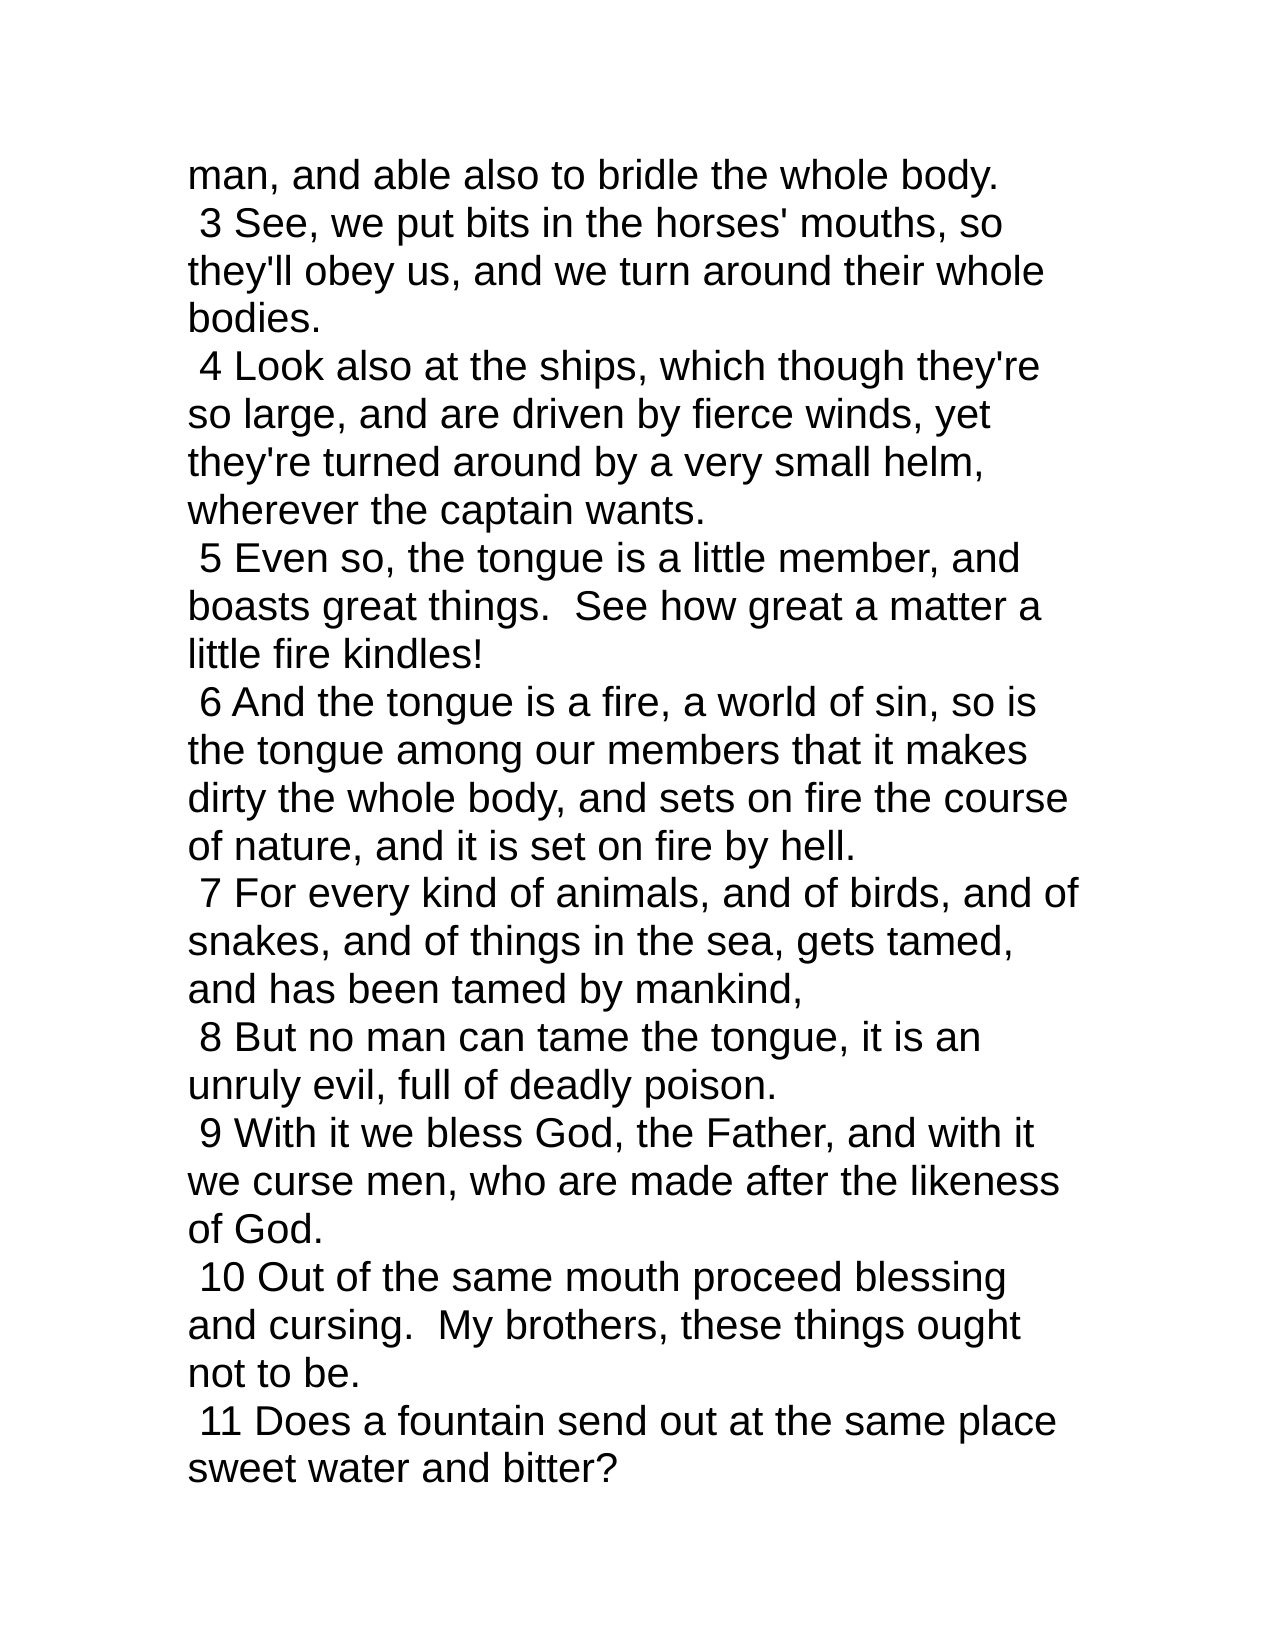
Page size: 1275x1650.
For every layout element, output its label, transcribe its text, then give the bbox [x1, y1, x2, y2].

text 10 Out of the same mouth proceed blessing and cursing. My brothers, these things ought not to be. [187, 1252, 1087, 1396]
text man, and able also to bridle the whole body. [187, 150, 1087, 198]
text 7 For every kind of animals, and of birds, and of snakes, and of things in the sea, gets tamed, and has been tamed by mankind, [187, 869, 1087, 1012]
text 8 But no man can tame the tongue, it is an unruly evil, full of deadly poison. [187, 1012, 1087, 1108]
text 6 And the tongue is a fire, a world of sin, so is the tongue among our members that it makes dirty the whole body, and sets on fire the course of nature, and it is set on fire by hell. [187, 677, 1087, 869]
text 4 Look also at the ships, which though they're so large, and are driven by fierce winds, yet they're turned around by a very small helm, wherever the captain wants. [187, 342, 1087, 533]
text 11 Does a fountain send out at the same place sweet water and bitter? [187, 1396, 1087, 1492]
text 3 See, we put bits in the horses' mouths, so they'll obey us, and we turn around their whole bodies. [187, 198, 1087, 342]
text 5 Even so, the tongue is a little member, and boasts great things. See how great a matter a little fire kindles! [187, 533, 1087, 677]
text 9 With it we bless God, the Father, and with it we curse men, who are made after the likeness of God. [187, 1108, 1087, 1252]
